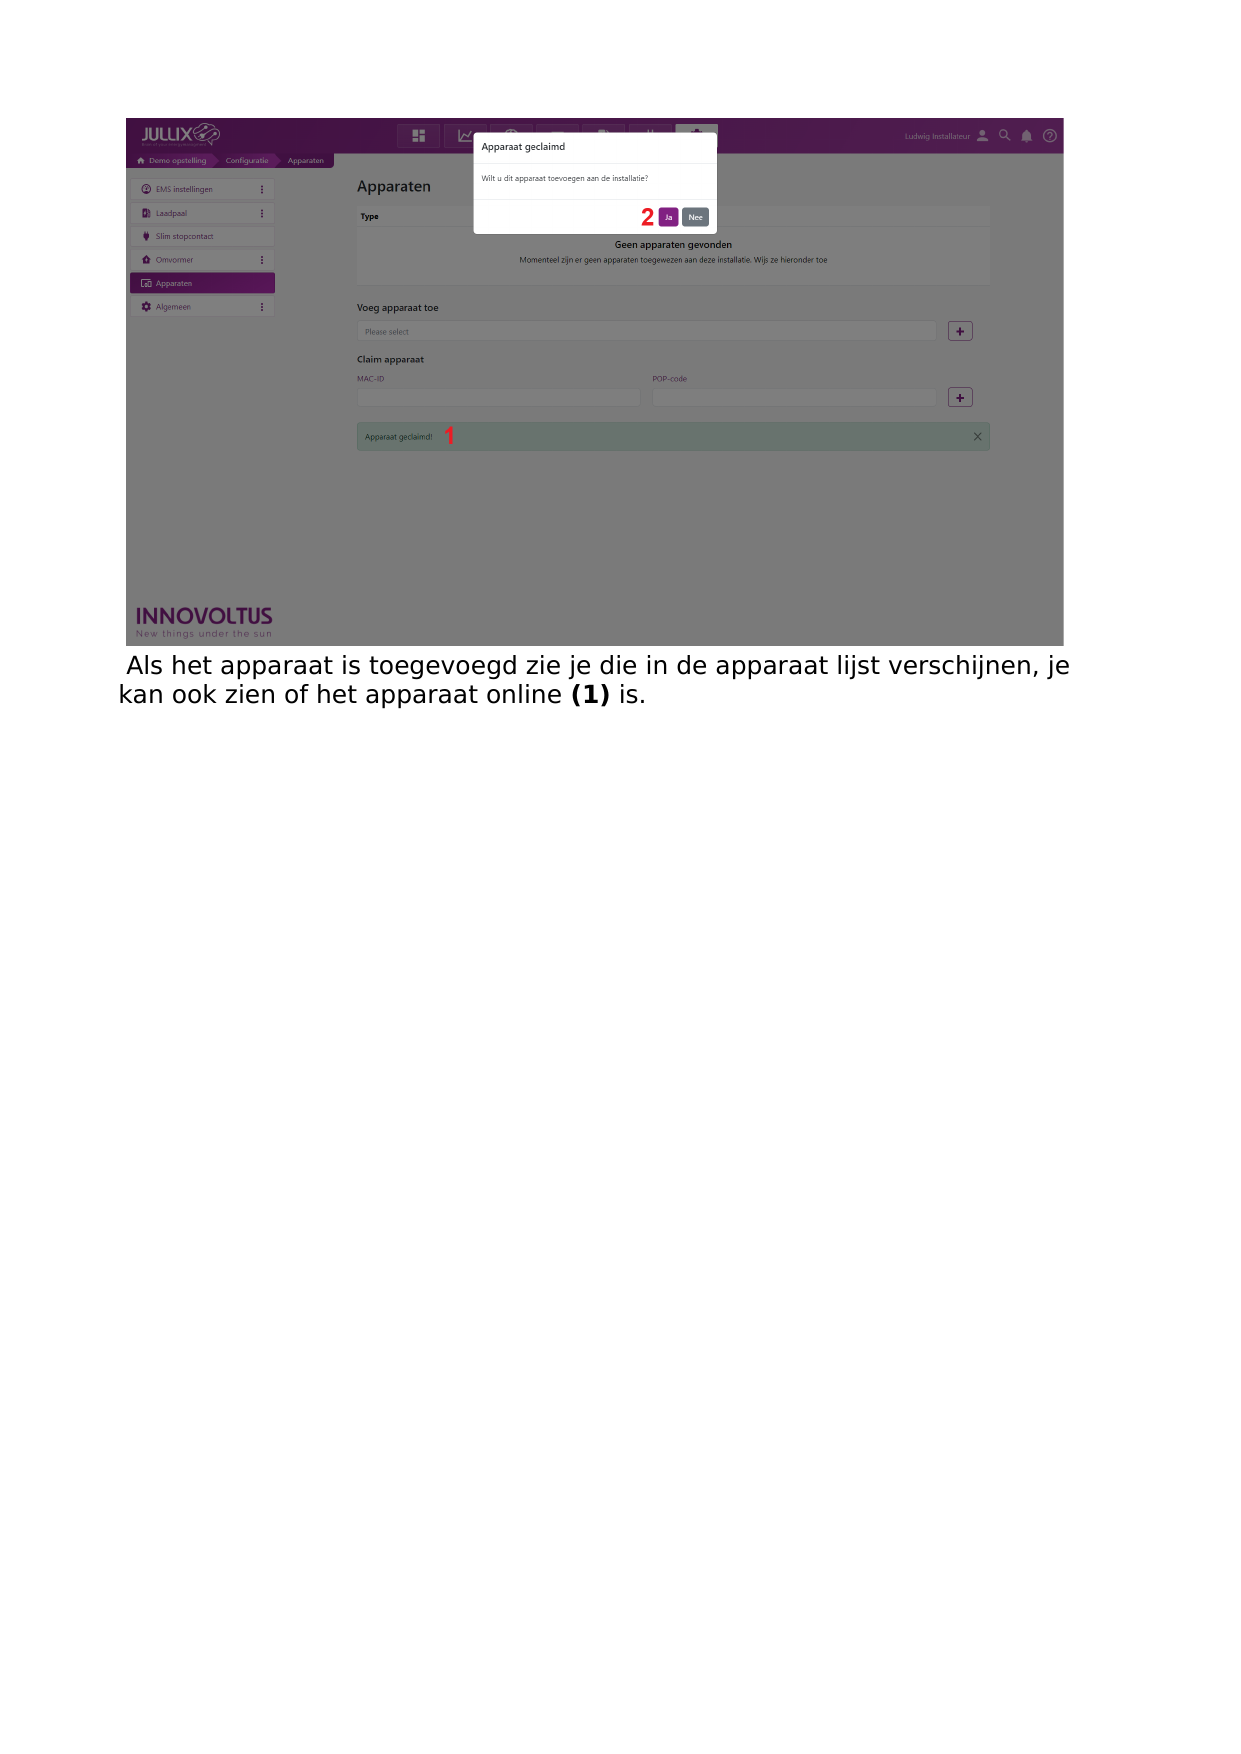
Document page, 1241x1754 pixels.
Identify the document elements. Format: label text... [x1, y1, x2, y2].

text Als het apparaat is toegevoegd zie je die in de apparaat lijst verschijnen, je kan ook zien of het apparaat online (1) is. [118, 118, 1122, 710]
picture [126, 118, 1064, 646]
